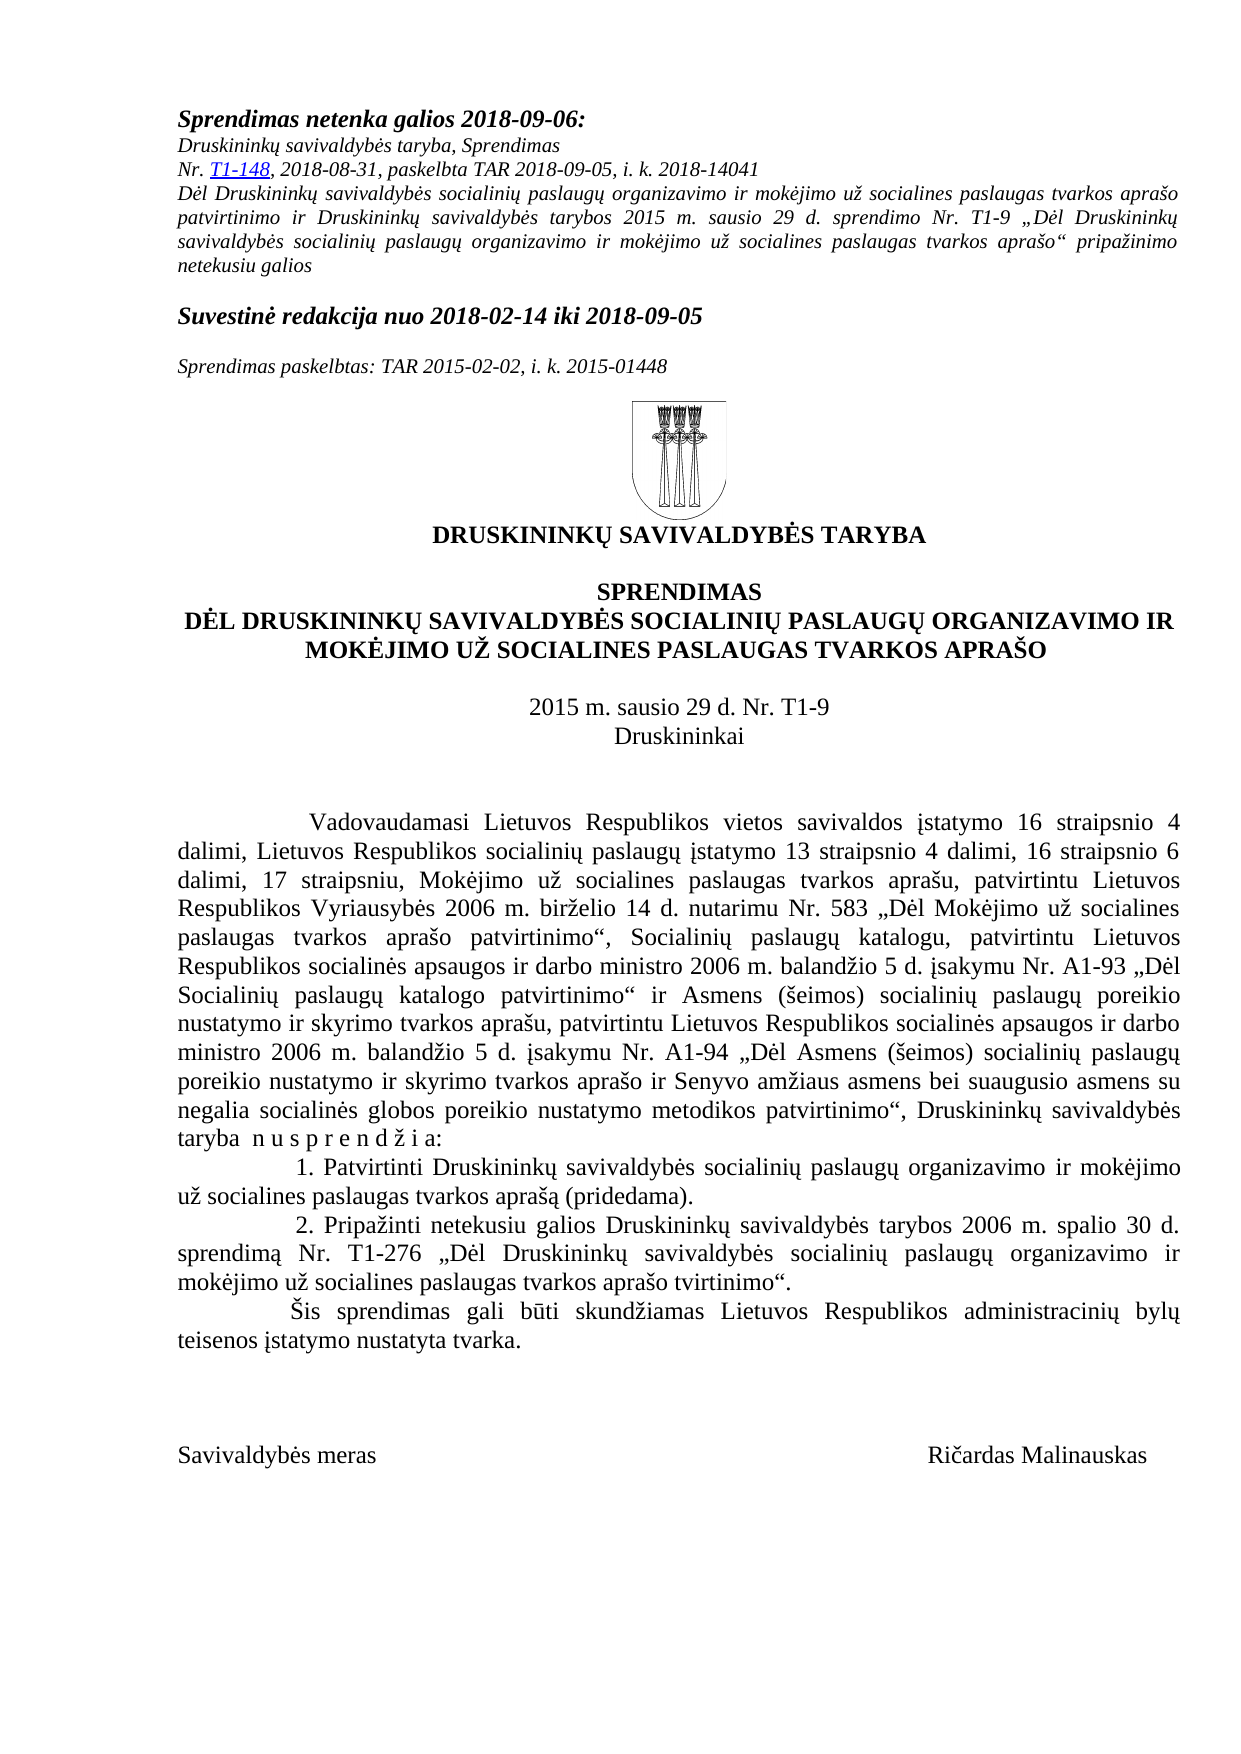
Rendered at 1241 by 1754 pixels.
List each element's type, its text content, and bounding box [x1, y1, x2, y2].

text Sprendimas netenka galios 2018-09-06: [177, 104, 1181, 132]
text Druskininkų savivaldybės taryba, Sprendimas [177, 132, 1181, 157]
text DĖL DRUSKININKŲ SAVIVALDYBĖS SOCIALINIŲ PASLAUGŲ ORGANIZAVIMO IR MOKĖJIMO UŽ SOCIALINES PASLAUGAS TVARKOS APRAŠO [177, 606, 1181, 663]
text 2. Pripažinti netekusiu galios Druskininkų savivaldybės tarybos 2006 m. spalio 30 d. sprendimą Nr. T1-276 „Dėl Druskininkų savivaldybės socialinių paslaugų organizavimo ir mokėjimo už socialines paslaugas tvarkos aprašo tvirtinimo“. [177, 1210, 1181, 1296]
text Šis sprendimas gali būti skundžiamas Lietuvos Respublikos administracinių bylų teisenos įstatymo nustatyta tvarka. [177, 1296, 1181, 1353]
text 2015 m. sausio 29 d. Nr. T1-9 [177, 692, 1181, 721]
text Sprendimas paskelbtas: TAR 2015-02-02, i. k. 2015-01448 [177, 354, 1181, 378]
text Savivaldybės meras Ričardas Malinauskas [177, 1440, 1181, 1468]
text Dėl Druskininkų savivaldybės socialinių paslaugų organizavimo ir mokėjimo už socialines paslaugas tvarkos aprašo patvirtinimo ir Druskininkų savivaldybės tarybos 2015 m. sausio 29 d. sprendimo Nr. T1-9 „Dėl Druskininkų savivaldybės socialinių paslaugų organizavimo ir mokėjimo už socialines paslaugas tvarkos aprašo“ pripažinimo netekusiu galios [177, 181, 1181, 277]
text Vadovaudamasi Lietuvos Respublikos vietos savivaldos įstatymo 16 straipsnio 4 dalimi, Lietuvos Respublikos socialinių paslaugų įstatymo 13 straipsnio 4 dalimi, 16 straipsnio 6 dalimi, 17 straipsniu, Mokėjimo už socialines paslaugas tvarkos aprašu, patvirtintu Lietuvos Respublikos Vyriausybės 2006 m. birželio 14 d. nutarimu Nr. 583 „Dėl Mokėjimo už socialines paslaugas tvarkos aprašo patvirtinimo“, Socialinių paslaugų katalogu, patvirtintu Lietuvos Respublikos socialinės apsaugos ir darbo ministro 2006 m. balandžio 5 d. įsakymu Nr. A1-93 „Dėl Socialinių paslaugų katalogo patvirtinimo“ ir Asmens (šeimos) socialinių paslaugų poreikio nustatymo ir skyrimo tvarkos aprašu, patvirtintu Lietuvos Respublikos socialinės apsaugos ir darbo ministro 2006 m. balandžio 5 d. įsakymu Nr. A1-94 „Dėl Asmens (šeimos) socialinių paslaugų poreikio nustatymo ir skyrimo tvarkos aprašo ir Senyvo amžiaus asmens bei suaugusio asmens su negalia socialinės globos poreikio nustatymo metodikos patvirtinimo“, Druskininkų savivaldybės taryba n u s p r e n d ž i a: [177, 807, 1181, 1152]
text Druskininkai [177, 721, 1181, 750]
text DRUSKININKŲ SAVIVALDYBĖS TARYBA [177, 520, 1181, 548]
text Suvestinė redakcija nuo 2018-02-14 iki 2018-09-05 [177, 301, 1181, 330]
text SPRENDIMAS [177, 577, 1181, 606]
text Nr. T1-148, 2018-08-31, paskelbta TAR 2018-09-05, i. k. 2018-14041 [177, 157, 1181, 181]
text 1. Patvirtinti Druskininkų savivaldybės socialinių paslaugų organizavimo ir mokėjimo už socialines paslaugas tvarkos aprašą (pridedama). [177, 1152, 1181, 1210]
